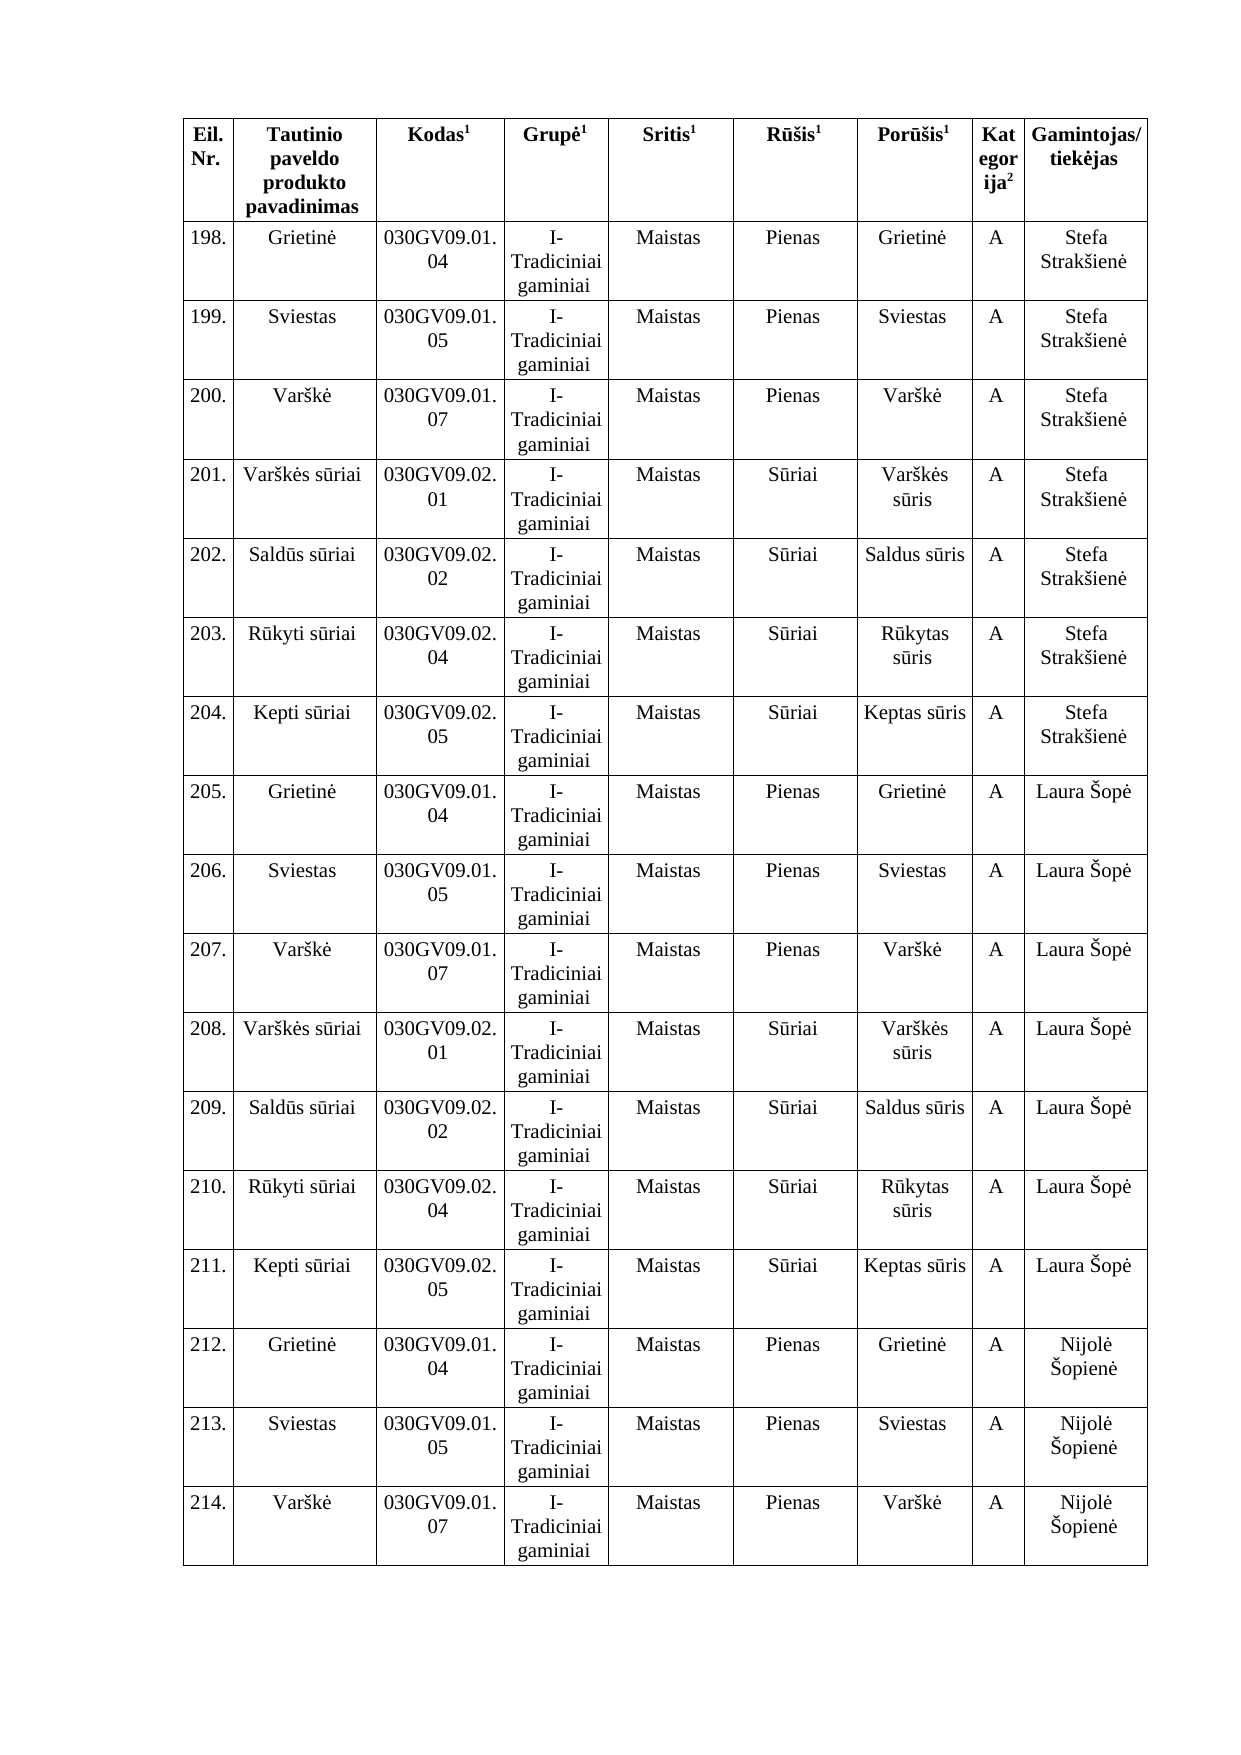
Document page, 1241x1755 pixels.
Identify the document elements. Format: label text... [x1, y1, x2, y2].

table_cell Nijolė Šopienė [1025, 1329, 1147, 1407]
table_cell Stefa Strakšienė [1025, 301, 1147, 379]
table_cell Maistas [609, 1250, 733, 1328]
table_cell A [973, 222, 1024, 300]
table_cell 030GV09.01.04 [377, 1329, 504, 1407]
table_cell Stefa Strakšienė [1025, 539, 1147, 617]
table_cell I-Tradiciniai gaminiai [505, 855, 608, 933]
table_cell A [973, 1487, 1024, 1565]
table_cell Grietinė [858, 1329, 972, 1407]
table_cell Sūriai [734, 1250, 857, 1328]
table_cell I-Tradiciniai gaminiai [505, 1329, 608, 1407]
table_cell 030GV09.02.01 [377, 460, 504, 537]
table_cell 030GV09.01.07 [377, 380, 504, 458]
table_header Tautinio paveldo produkto pavadinimas [234, 119, 376, 221]
table_cell A [973, 1250, 1024, 1328]
table_cell Pienas [734, 1408, 857, 1486]
table_cell I-Tradiciniai gaminiai [505, 776, 608, 854]
table_cell Sviestas [234, 301, 376, 379]
table_cell I-Tradiciniai gaminiai [505, 1408, 608, 1486]
table_cell Saldus sūris [858, 539, 972, 617]
table_cell 212. [184, 1329, 233, 1407]
table_cell Varškės sūriai [234, 460, 376, 537]
table_cell Maistas [609, 697, 733, 775]
table_cell 204. [184, 697, 233, 775]
table_cell Maistas [609, 934, 733, 1012]
table_cell A [973, 1329, 1024, 1407]
table_cell A [973, 1092, 1024, 1170]
table_cell 201. [184, 460, 233, 537]
table_cell Sūriai [734, 1092, 857, 1170]
table_cell I-Tradiciniai gaminiai [505, 539, 608, 617]
table_cell Grietinė [234, 1329, 376, 1407]
table_cell I-Tradiciniai gaminiai [505, 1487, 608, 1565]
table_cell Maistas [609, 1013, 733, 1091]
table_cell Maistas [609, 618, 733, 696]
table_cell Keptas sūris [858, 1250, 972, 1328]
table_cell 207. [184, 934, 233, 1012]
table_cell Varškė [234, 380, 376, 458]
table_cell I-Tradiciniai gaminiai [505, 460, 608, 537]
table_cell Grietinė [858, 776, 972, 854]
table_cell Sūriai [734, 1013, 857, 1091]
table_cell Maistas [609, 1329, 733, 1407]
table_cell Saldūs sūriai [234, 539, 376, 617]
table_cell 030GV09.02.01 [377, 1013, 504, 1091]
table_cell 200. [184, 380, 233, 458]
table_cell Grietinė [234, 222, 376, 300]
table_cell 030GV09.02.05 [377, 1250, 504, 1328]
table_cell Sūriai [734, 539, 857, 617]
table_cell Maistas [609, 776, 733, 854]
table_cell Sviestas [858, 301, 972, 379]
table_header Gamintojas/ tiekėjas [1025, 119, 1147, 221]
table_cell I-Tradiciniai gaminiai [505, 380, 608, 458]
table_cell Rūkytas sūris [858, 618, 972, 696]
table_cell Stefa Strakšienė [1025, 380, 1147, 458]
table_cell 213. [184, 1408, 233, 1486]
table_cell Maistas [609, 460, 733, 537]
table_cell I-Tradiciniai gaminiai [505, 1171, 608, 1249]
table_cell Stefa Strakšienė [1025, 222, 1147, 300]
table_cell Maistas [609, 539, 733, 617]
table_cell Varškės sūriai [234, 1013, 376, 1091]
table_cell 030GV09.01.04 [377, 776, 504, 854]
table_cell Rūkyti sūriai [234, 618, 376, 696]
table_cell Laura Šopė [1025, 934, 1147, 1012]
table_cell Laura Šopė [1025, 1171, 1147, 1249]
table_cell 198. [184, 222, 233, 300]
table_cell 209. [184, 1092, 233, 1170]
table_cell Stefa Strakšienė [1025, 460, 1147, 537]
table_cell 210. [184, 1171, 233, 1249]
table_cell Pienas [734, 934, 857, 1012]
table_cell 030GV09.01.05 [377, 301, 504, 379]
table_cell Sūriai [734, 697, 857, 775]
table_cell Sviestas [858, 855, 972, 933]
table_cell 211. [184, 1250, 233, 1328]
table_cell Maistas [609, 1171, 733, 1249]
table_cell Nijolė Šopienė [1025, 1487, 1147, 1565]
table_cell A [973, 697, 1024, 775]
table_cell Grietinė [858, 222, 972, 300]
table_cell A [973, 380, 1024, 458]
table_header Grupė1 [505, 119, 608, 221]
table_cell Maistas [609, 380, 733, 458]
table_cell Sviestas [234, 855, 376, 933]
table_cell A [973, 1013, 1024, 1091]
table_cell 030GV09.02.05 [377, 697, 504, 775]
table_cell 030GV09.02.02 [377, 539, 504, 617]
table_cell Pienas [734, 380, 857, 458]
table_cell 030GV09.01.05 [377, 1408, 504, 1486]
table_cell 208. [184, 1013, 233, 1091]
table_cell A [973, 539, 1024, 617]
table_cell Pienas [734, 776, 857, 854]
table_cell I-Tradiciniai gaminiai [505, 934, 608, 1012]
table_cell Maistas [609, 855, 733, 933]
table_cell Laura Šopė [1025, 1092, 1147, 1170]
table_cell A [973, 460, 1024, 537]
table_cell Varškė [234, 1487, 376, 1565]
table_cell 206. [184, 855, 233, 933]
table_cell Varškė [858, 934, 972, 1012]
table_cell Varškės sūris [858, 1013, 972, 1091]
table_cell I-Tradiciniai gaminiai [505, 697, 608, 775]
table_cell 030GV09.01.05 [377, 855, 504, 933]
table_cell 030GV09.02.04 [377, 618, 504, 696]
table_cell Nijolė Šopienė [1025, 1408, 1147, 1486]
table_cell A [973, 1171, 1024, 1249]
table_cell I-Tradiciniai gaminiai [505, 618, 608, 696]
table_cell Pienas [734, 301, 857, 379]
table_cell A [973, 618, 1024, 696]
table_cell Keptas sūris [858, 697, 972, 775]
table_cell I-Tradiciniai gaminiai [505, 1013, 608, 1091]
table_cell I-Tradiciniai gaminiai [505, 301, 608, 379]
table_cell Varškė [858, 1487, 972, 1565]
table_cell Saldus sūris [858, 1092, 972, 1170]
table_cell 030GV09.01.04 [377, 222, 504, 300]
table_header Kategorija2 [973, 119, 1024, 221]
table_cell Stefa Strakšienė [1025, 697, 1147, 775]
table_cell Maistas [609, 1408, 733, 1486]
table_cell Maistas [609, 1092, 733, 1170]
table_cell A [973, 934, 1024, 1012]
table_cell 030GV09.02.04 [377, 1171, 504, 1249]
table_cell 030GV09.01.07 [377, 1487, 504, 1565]
table_cell 202. [184, 539, 233, 617]
table_cell Maistas [609, 301, 733, 379]
table_header Porūšis1 [858, 119, 972, 221]
table_cell 030GV09.02.02 [377, 1092, 504, 1170]
table_cell Rūkyti sūriai [234, 1171, 376, 1249]
table_cell Sviestas [858, 1408, 972, 1486]
table_cell Kepti sūriai [234, 697, 376, 775]
table_cell Laura Šopė [1025, 1250, 1147, 1328]
table_cell Rūkytas sūris [858, 1171, 972, 1249]
table_cell Stefa Strakšienė [1025, 618, 1147, 696]
table_cell Laura Šopė [1025, 1013, 1147, 1091]
table_cell I-Tradiciniai gaminiai [505, 1250, 608, 1328]
table_cell Maistas [609, 1487, 733, 1565]
table_header Rūšis1 [734, 119, 857, 221]
table_cell 199. [184, 301, 233, 379]
table_cell A [973, 855, 1024, 933]
table_cell Sūriai [734, 460, 857, 537]
table_cell 214. [184, 1487, 233, 1565]
table_cell A [973, 301, 1024, 379]
table_cell I-Tradiciniai gaminiai [505, 1092, 608, 1170]
table_cell A [973, 1408, 1024, 1486]
table_cell Sūriai [734, 618, 857, 696]
table_cell Pienas [734, 1487, 857, 1565]
table_cell Pienas [734, 222, 857, 300]
table_cell Sviestas [234, 1408, 376, 1486]
table_header Sritis1 [609, 119, 733, 221]
table_cell Varškės sūris [858, 460, 972, 537]
table_cell 203. [184, 618, 233, 696]
table_cell A [973, 776, 1024, 854]
table_cell I-Tradiciniai gaminiai [505, 222, 608, 300]
table_header Kodas1 [377, 119, 504, 221]
table_cell Grietinė [234, 776, 376, 854]
table_cell Saldūs sūriai [234, 1092, 376, 1170]
table_cell Pienas [734, 1329, 857, 1407]
table_cell Maistas [609, 222, 733, 300]
table_cell Varškė [234, 934, 376, 1012]
table_cell Sūriai [734, 1171, 857, 1249]
table_cell Laura Šopė [1025, 855, 1147, 933]
table_cell Varškė [858, 380, 972, 458]
table_cell Kepti sūriai [234, 1250, 376, 1328]
table_cell 205. [184, 776, 233, 854]
table_header Eil. Nr. [184, 119, 233, 221]
table_cell 030GV09.01.07 [377, 934, 504, 1012]
table_cell Laura Šopė [1025, 776, 1147, 854]
table_cell Pienas [734, 855, 857, 933]
